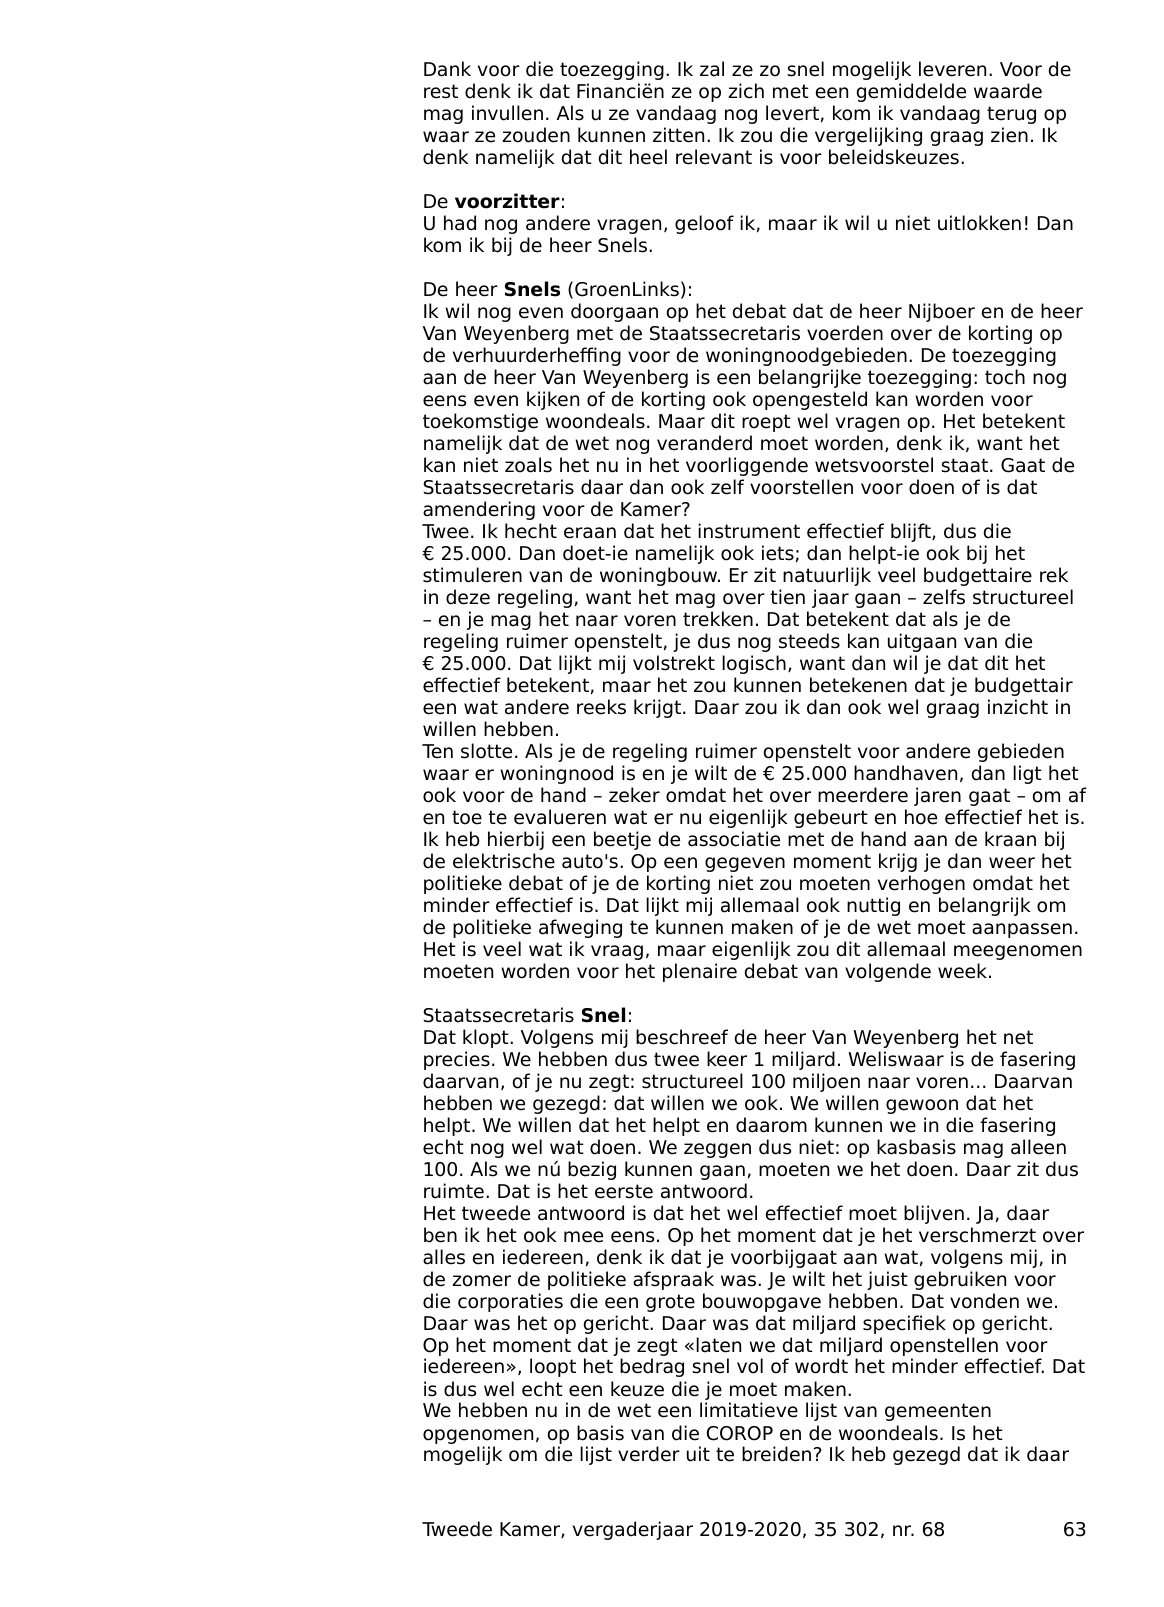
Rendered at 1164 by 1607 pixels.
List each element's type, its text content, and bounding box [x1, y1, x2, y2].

text U had nog andere vragen, geloof ik, maar ik wil u niet uitlokken! Dan kom ik bij de heer Snels. [422, 213, 1087, 257]
text De voorzitter: [422, 191, 1087, 213]
text Staatssecretaris Snel: [422, 1005, 1087, 1027]
text Ten slotte. Als je de regeling ruimer openstelt voor andere gebieden waar er woningnood is en je wilt de € 25.000 handhaven, dan ligt het ook voor de hand – zeker omdat het over meerdere jaren gaat – om af en toe te evalueren wat er nu eigenlijk gebeurt en hoe effectief het is. Ik heb hierbij een beetje de associatie met de hand aan de kraan bij de elektrische auto's. Op een gegeven moment krijg je dan weer het politieke debat of je de korting niet zou moeten verhogen omdat het minder effectief is. Dat lijkt mij allemaal ook nuttig en belangrijk om de politieke afweging te kunnen maken of je de wet moet aanpassen. Het is veel wat ik vraag, maar eigenlijk zou dit allemaal meegenomen moeten worden voor het plenaire debat van volgende week. [422, 741, 1087, 983]
text We hebben nu in de wet een limitatieve lijst van gemeenten opgenomen, op basis van die COROP en de woondeals. Is het mogelijk om die lijst verder uit te breiden? Ik heb gezegd dat ik daar [422, 1400, 1087, 1466]
text Dank voor die toezegging. Ik zal ze zo snel mogelijk leveren. Voor de rest denk ik dat Financiën ze op zich met een gemiddelde waarde mag invullen. Als u ze vandaag nog levert, kom ik vandaag terug op waar ze zouden kunnen zitten. Ik zou die vergelijking graag zien. Ik denk namelijk dat dit heel relevant is voor beleidskeuzes. [422, 59, 1087, 169]
text Het tweede antwoord is dat het wel effectief moet blijven. Ja, daar ben ik het ook mee eens. Op het moment dat je het verschmerzt over alles en iedereen, denk ik dat je voorbijgaat aan wat, volgens mij, in de zomer de politieke afspraak was. Je wilt het juist gebruiken voor die corporaties die een grote bouwopgave hebben. Dat vonden we. Daar was het op gericht. Daar was dat miljard specifiek op gericht. Op het moment dat je zegt «laten we dat miljard openstellen voor iedereen», loopt het bedrag snel vol of wordt het minder effectief. Dat is dus wel echt een keuze die je moet maken. [422, 1203, 1087, 1400]
text Twee. Ik hecht eraan dat het instrument effectief blijft, dus die € 25.000. Dan doet-ie namelijk ook iets; dan helpt-ie ook bij het stimuleren van de woningbouw. Er zit natuurlijk veel budgettaire rek in deze regeling, want het mag over tien jaar gaan – zelfs structureel – en je mag het naar voren trekken. Dat betekent dat als je de regeling ruimer openstelt, je dus nog steeds kan uitgaan van die € 25.000. Dat lijkt mij volstrekt logisch, want dan wil je dat dit het effectief betekent, maar het zou kunnen betekenen dat je budgettair een wat andere reeks krijgt. Daar zou ik dan ook wel graag inzicht in willen hebben. [422, 521, 1087, 741]
text Ik wil nog even doorgaan op het debat dat de heer Nijboer en de heer Van Weyenberg met de Staatssecretaris voerden over de korting op de verhuurderheffing voor de woningnoodgebieden. De toezegging aan de heer Van Weyenberg is een belangrijke toezegging: toch nog eens even kijken of de korting ook opengesteld kan worden voor toekomstige woondeals. Maar dit roept wel vragen op. Het betekent namelijk dat de wet nog veranderd moet worden, denk ik, want het kan niet zoals het nu in het voorliggende wetsvoorstel staat. Gaat de Staatssecretaris daar dan ook zelf voorstellen voor doen of is dat amendering voor de Kamer? [422, 301, 1087, 521]
text Dat klopt. Volgens mij beschreef de heer Van Weyenberg het net precies. We hebben dus twee keer 1 miljard. Weliswaar is de fasering daarvan, of je nu zegt: structureel 100 miljoen naar voren... Daarvan hebben we gezegd: dat willen we ook. We willen gewoon dat het helpt. We willen dat het helpt en daarom kunnen we in die fasering echt nog wel wat doen. We zeggen dus niet: op kasbasis mag alleen 100. Als we nú bezig kunnen gaan, moeten we het doen. Daar zit dus ruimte. Dat is het eerste antwoord. [422, 1027, 1087, 1203]
text De heer Snels (GroenLinks): [422, 279, 1087, 301]
